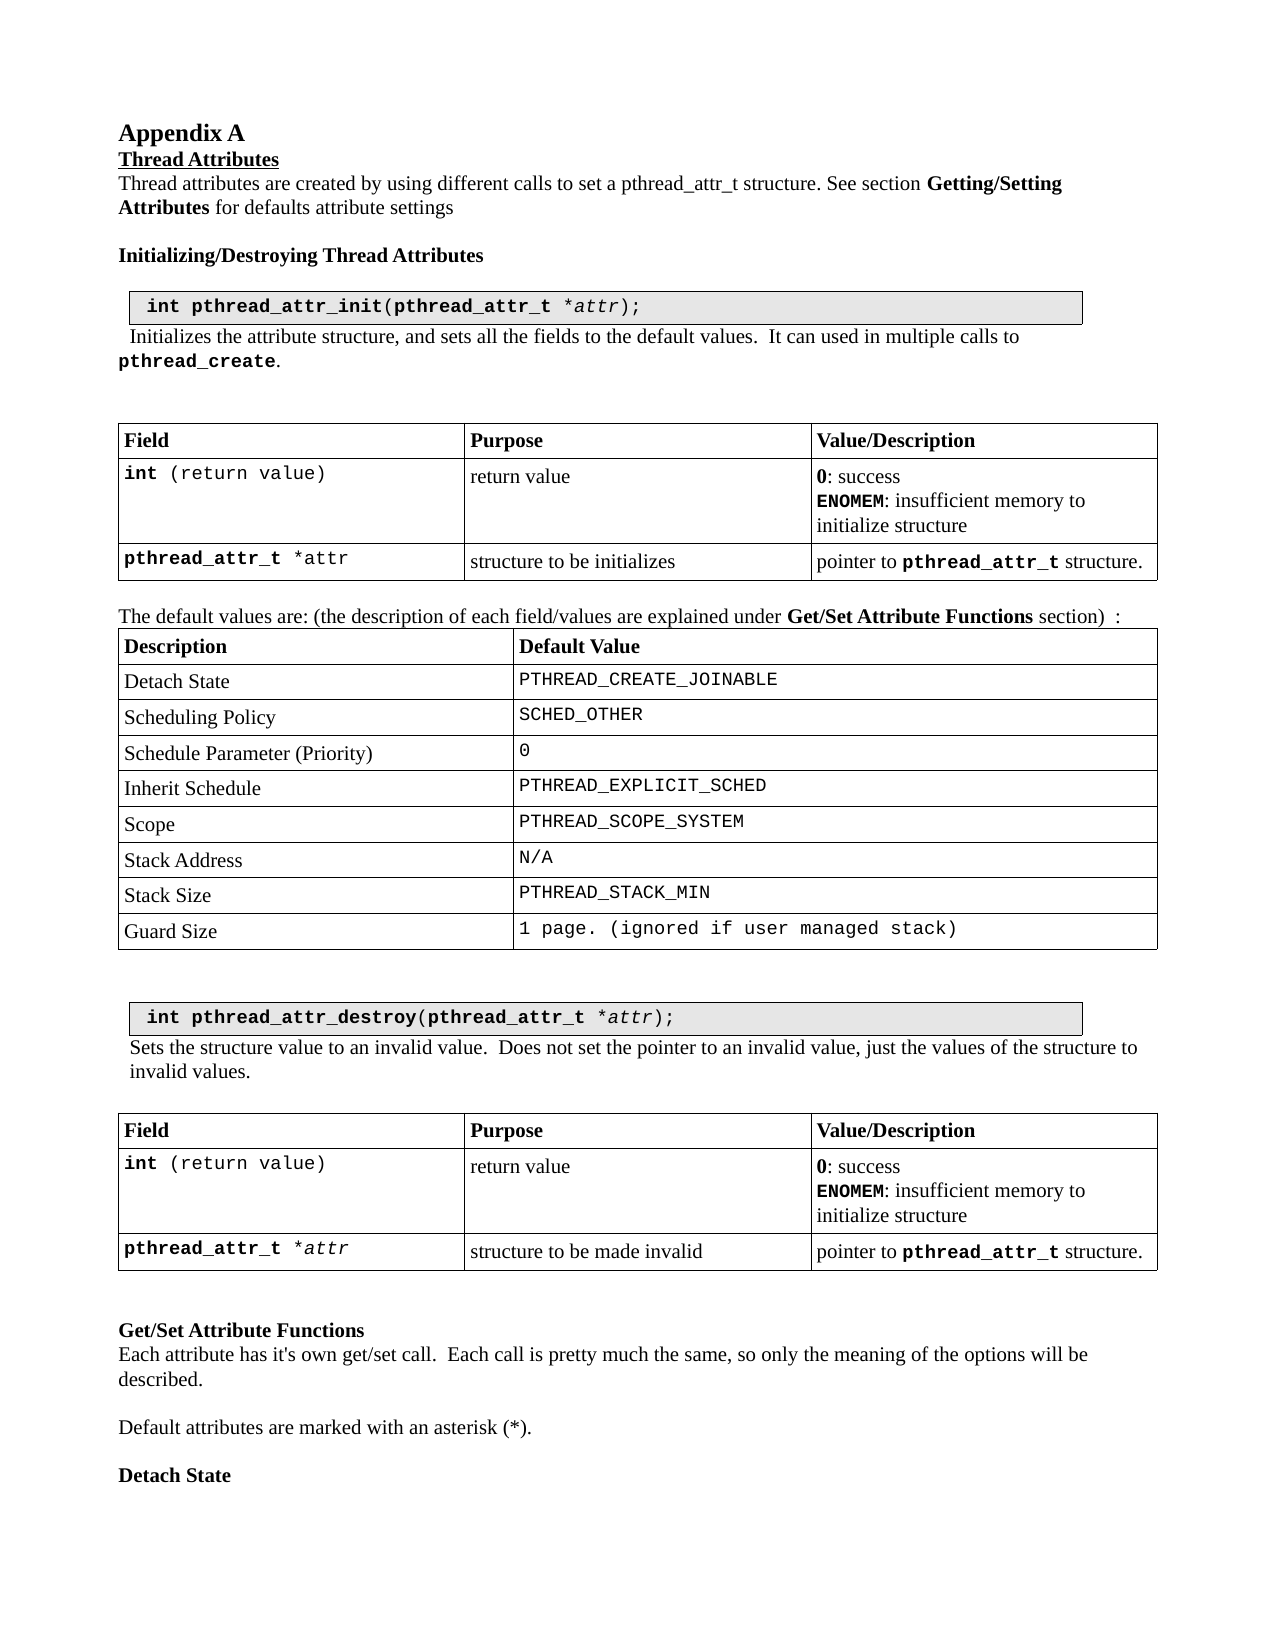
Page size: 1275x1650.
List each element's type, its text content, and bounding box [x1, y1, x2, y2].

table_cell Guard Size [119, 914, 513, 948]
table_cell 0: success ENOMEM: insufficient memory to initialize structure [812, 459, 1157, 543]
table_cell pthread_attr_t *attr [119, 1234, 464, 1270]
table_header Value/Description [812, 424, 1157, 458]
table_cell structure to be initializes [465, 544, 811, 579]
table_cell PTHREAD_CREATE_JOINABLE [514, 665, 1157, 699]
text Each attribute has it's own get/set call. Each call is pretty much the same, so only the meaning of the options will be described. [118, 1342, 1157, 1391]
table_cell int (return value) [119, 1149, 464, 1233]
table_cell PTHREAD_SCOPE_SYSTEM [514, 807, 1157, 842]
table_cell Scheduling Policy [119, 700, 513, 735]
text Sets the structure value to an invalid value. Does not set the pointer to an invalid value, just the values of the structure to invalid values. [129, 1035, 1157, 1083]
text Get/Set Attribute Functions [118, 1318, 1157, 1342]
table_cell PTHREAD_STACK_MIN [514, 878, 1157, 913]
table_header Description [119, 629, 513, 663]
text The default values are: (the description of each field/values are explained under Get/Set Attribute Functions section) : [118, 604, 1157, 628]
table_cell pointer to pthread_attr_t structure. [812, 1234, 1157, 1270]
text Appendix A [118, 118, 1157, 147]
table_cell return value [465, 1149, 811, 1233]
table_header Field [119, 424, 464, 458]
table_cell pthread_attr_t *attr [119, 544, 464, 579]
text Initializes the attribute structure, and sets all the fields to the default values. It can used in multiple calls to pthread_create. [118, 324, 1157, 373]
text Default attributes are marked with an asterisk (*). [118, 1414, 1157, 1439]
table_header int pthread_attr_destroy(pthread_attr_t *attr); [130, 1003, 1082, 1035]
table_cell structure to be made invalid [465, 1234, 811, 1270]
table_cell int (return value) [119, 459, 464, 543]
table_cell SCHED_OTHER [514, 700, 1157, 735]
table_header Purpose [465, 1114, 811, 1148]
table_cell 0: success ENOMEM: insufficient memory to initialize structure [812, 1149, 1157, 1233]
table_header Default Value [514, 629, 1157, 663]
table_cell N/A [514, 843, 1157, 877]
table_cell Detach State [119, 665, 513, 699]
table_header Value/Description [812, 1114, 1157, 1148]
table_cell Stack Address [119, 843, 513, 877]
table_header Purpose [465, 424, 811, 458]
table_header int pthread_attr_init(pthread_attr_t *attr); [130, 292, 1082, 324]
text Thread attributes are created by using different calls to set a pthread_attr_t structure. See section Getting/Setting Attributes for defaults attribute settings [118, 171, 1157, 219]
table_cell return value [465, 459, 811, 543]
text Thread Attributes [118, 147, 1157, 171]
text Initializing/Destroying Thread Attributes [118, 243, 1157, 267]
text Detach State [118, 1463, 1157, 1487]
table_cell pointer to pthread_attr_t structure. [812, 544, 1157, 579]
table_cell Scope [119, 807, 513, 842]
table_cell Inherit Schedule [119, 771, 513, 806]
table_cell 1 page. (ignored if user managed stack) [514, 914, 1157, 948]
table_cell 0 [514, 736, 1157, 770]
table_header Field [119, 1114, 464, 1148]
table_cell PTHREAD_EXPLICIT_SCHED [514, 771, 1157, 806]
table_cell Stack Size [119, 878, 513, 913]
table_cell Schedule Parameter (Priority) [119, 736, 513, 770]
